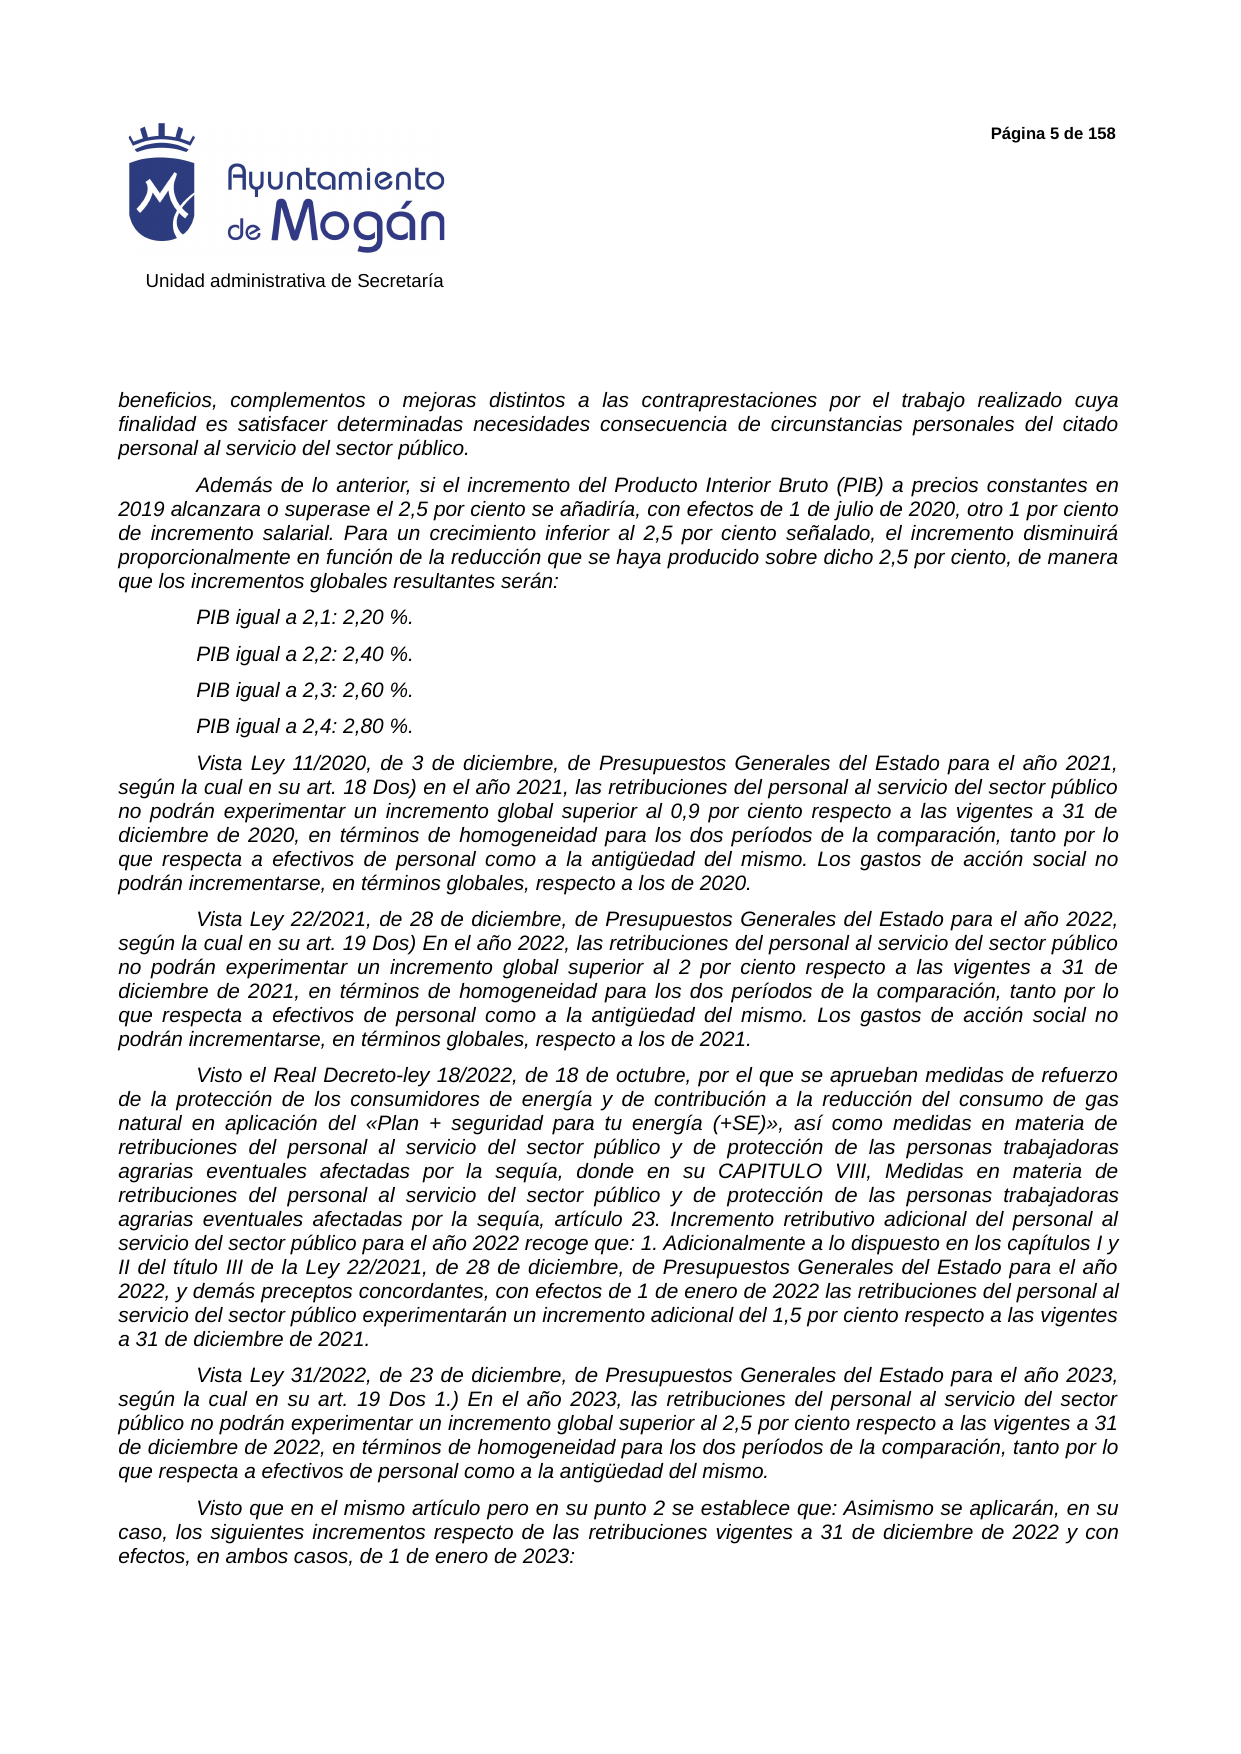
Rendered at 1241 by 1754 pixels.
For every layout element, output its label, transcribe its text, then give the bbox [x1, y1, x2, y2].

text PIB igual a 2,1: 2,20 %. [118, 605, 1122, 629]
text Vista Ley 31/2022, de 23 de diciembre, de Presupuestos Generales del Estado para el año 2023, según la cual en su art. 19 Dos 1.) En el año 2023, las retribuciones del personal al servicio del sector público no podrán experimentar un incremento global superior al 2,5 por ciento respecto a las vigentes a 31 de diciembre de 2022, en términos de homogeneidad para los dos períodos de la comparación, tanto por lo que respecta a efectivos de personal como a la antigüedad del mismo. [118, 1363, 1122, 1483]
text Visto que en el mismo artículo pero en su punto 2 se establece que: Asimismo se aplicarán, en su caso, los siguientes incrementos respecto de las retribuciones vigentes a 31 de diciembre de 2022 y con efectos, en ambos casos, de 1 de enero de 2023: [118, 1496, 1122, 1567]
text PIB igual a 2,2: 2,40 %. [118, 641, 1122, 665]
text Vista Ley 11/2020, de 3 de diciembre, de Presupuestos Generales del Estado para el año 2021, según la cual en su art. 18 Dos) en el año 2021, las retribuciones del personal al servicio del sector público no podrán experimentar un incremento global superior al 0,9 por ciento respecto a las vigentes a 31 de diciembre de 2020, en términos de homogeneidad para los dos períodos de la comparación, tanto por lo que respecta a efectivos de personal como a la antigüedad del mismo. Los gastos de acción social no podrán incrementarse, en términos globales, respecto a los de 2020. [118, 751, 1122, 894]
picture [128, 123, 445, 259]
text PIB igual a 2,4: 2,80 %. [118, 714, 1122, 738]
text Visto el Real Decreto-ley 18/2022, de 18 de octubre, por el que se aprueban medidas de refuerzo de la protección de los consumidores de energía y de contribución a la reducción del consumo de gas natural en aplicación del «Plan + seguridad para tu energía (+SE)», así como medidas en materia de retribuciones del personal al servicio del sector público y de protección de las personas trabajadoras agrarias eventuales afectadas por la sequía, donde en su CAPITULO VIII, Medidas en materia de retribuciones del personal al servicio del sector público y de protección de las personas trabajadoras agrarias eventuales afectadas por la sequía, artículo 23. Incremento retributivo adicional del personal al servicio del sector público para el año 2022 recoge que: 1. Adicionalmente a lo dispuesto en los capítulos I y II del título III de la Ley 22/2021, de 28 de diciembre, de Presupuestos Generales del Estado para el año 2022, y demás preceptos concordantes, con efectos de 1 de enero de 2022 las retribuciones del personal al servicio del sector público experimentarán un incremento adicional del 1,5 por ciento respecto a las vigentes a 31 de diciembre de 2021. [118, 1063, 1122, 1351]
text Además de lo anterior, si el incremento del Producto Interior Bruto (PIB) a precios constantes en 2019 alcanzara o superase el 2,5 por ciento se añadiría, con efectos de 1 de julio de 2020, otro 1 por ciento de incremento salarial. Para un crecimiento inferior al 2,5 por ciento señalado, el incremento disminuirá proporcionalmente en función de la reducción que se haya producido sobre dicho 2,5 por ciento, de manera que los incrementos globales resultantes serán: [118, 473, 1122, 592]
text beneficios, complementos o mejoras distintos a las contraprestaciones por el trabajo realizado cuya finalidad es satisfacer determinadas necesidades consecuencia de circunstancias personales del citado personal al servicio del sector público. [118, 388, 1122, 460]
text PIB igual a 2,3: 2,60 %. [118, 678, 1122, 702]
text Vista Ley 22/2021, de 28 de diciembre, de Presupuestos Generales del Estado para el año 2022, según la cual en su art. 19 Dos) En el año 2022, las retribuciones del personal al servicio del sector público no podrán experimentar un incremento global superior al 2 por ciento respecto a las vigentes a 31 de diciembre de 2021, en términos de homogeneidad para los dos períodos de la comparación, tanto por lo que respecta a efectivos de personal como a la antigüedad del mismo. Los gastos de acción social no podrán incrementarse, en términos globales, respecto a los de 2021. [118, 907, 1122, 1051]
